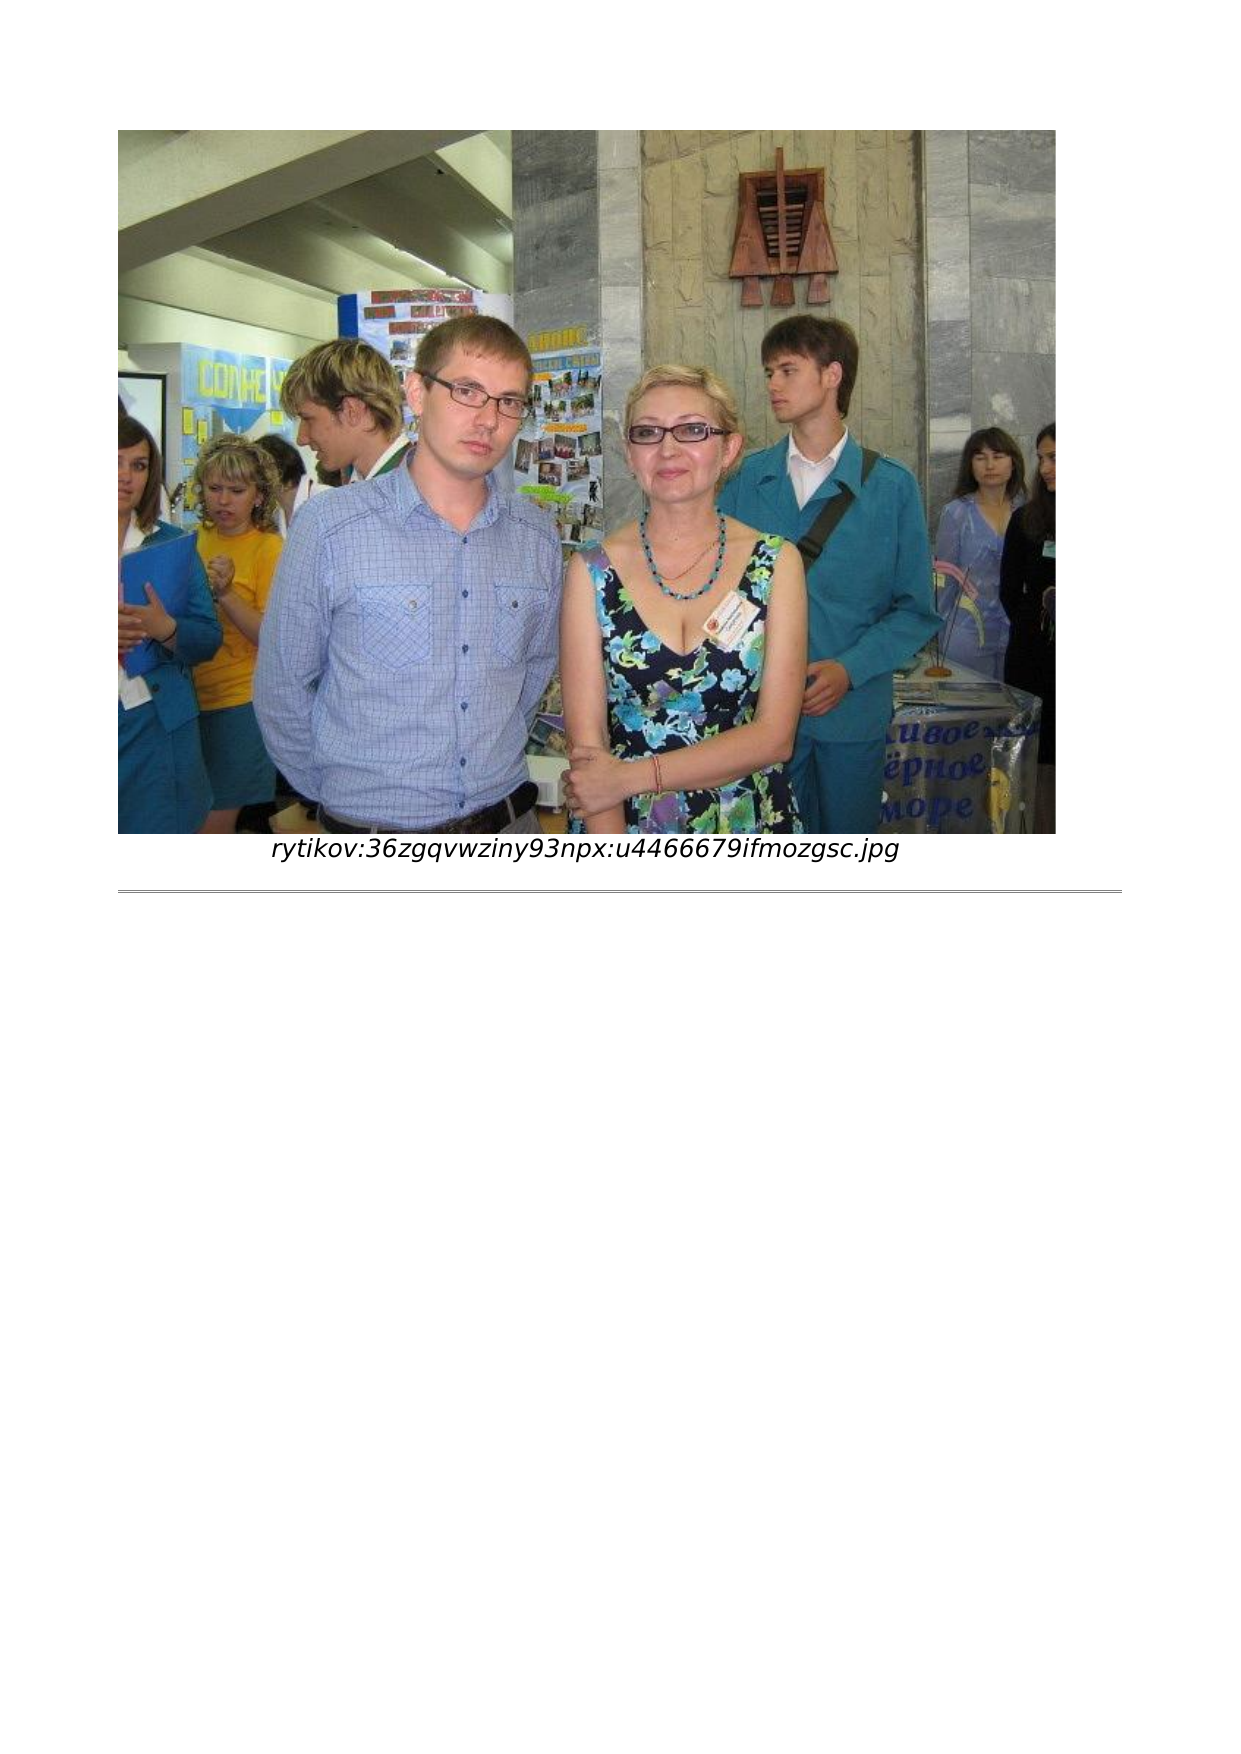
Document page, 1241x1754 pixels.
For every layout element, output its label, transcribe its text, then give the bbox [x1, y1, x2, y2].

text rytikov:36zgqvwziny93npx:u4466679ifmozgsc.jpg [118, 834, 1056, 863]
picture [118, 130, 1056, 834]
